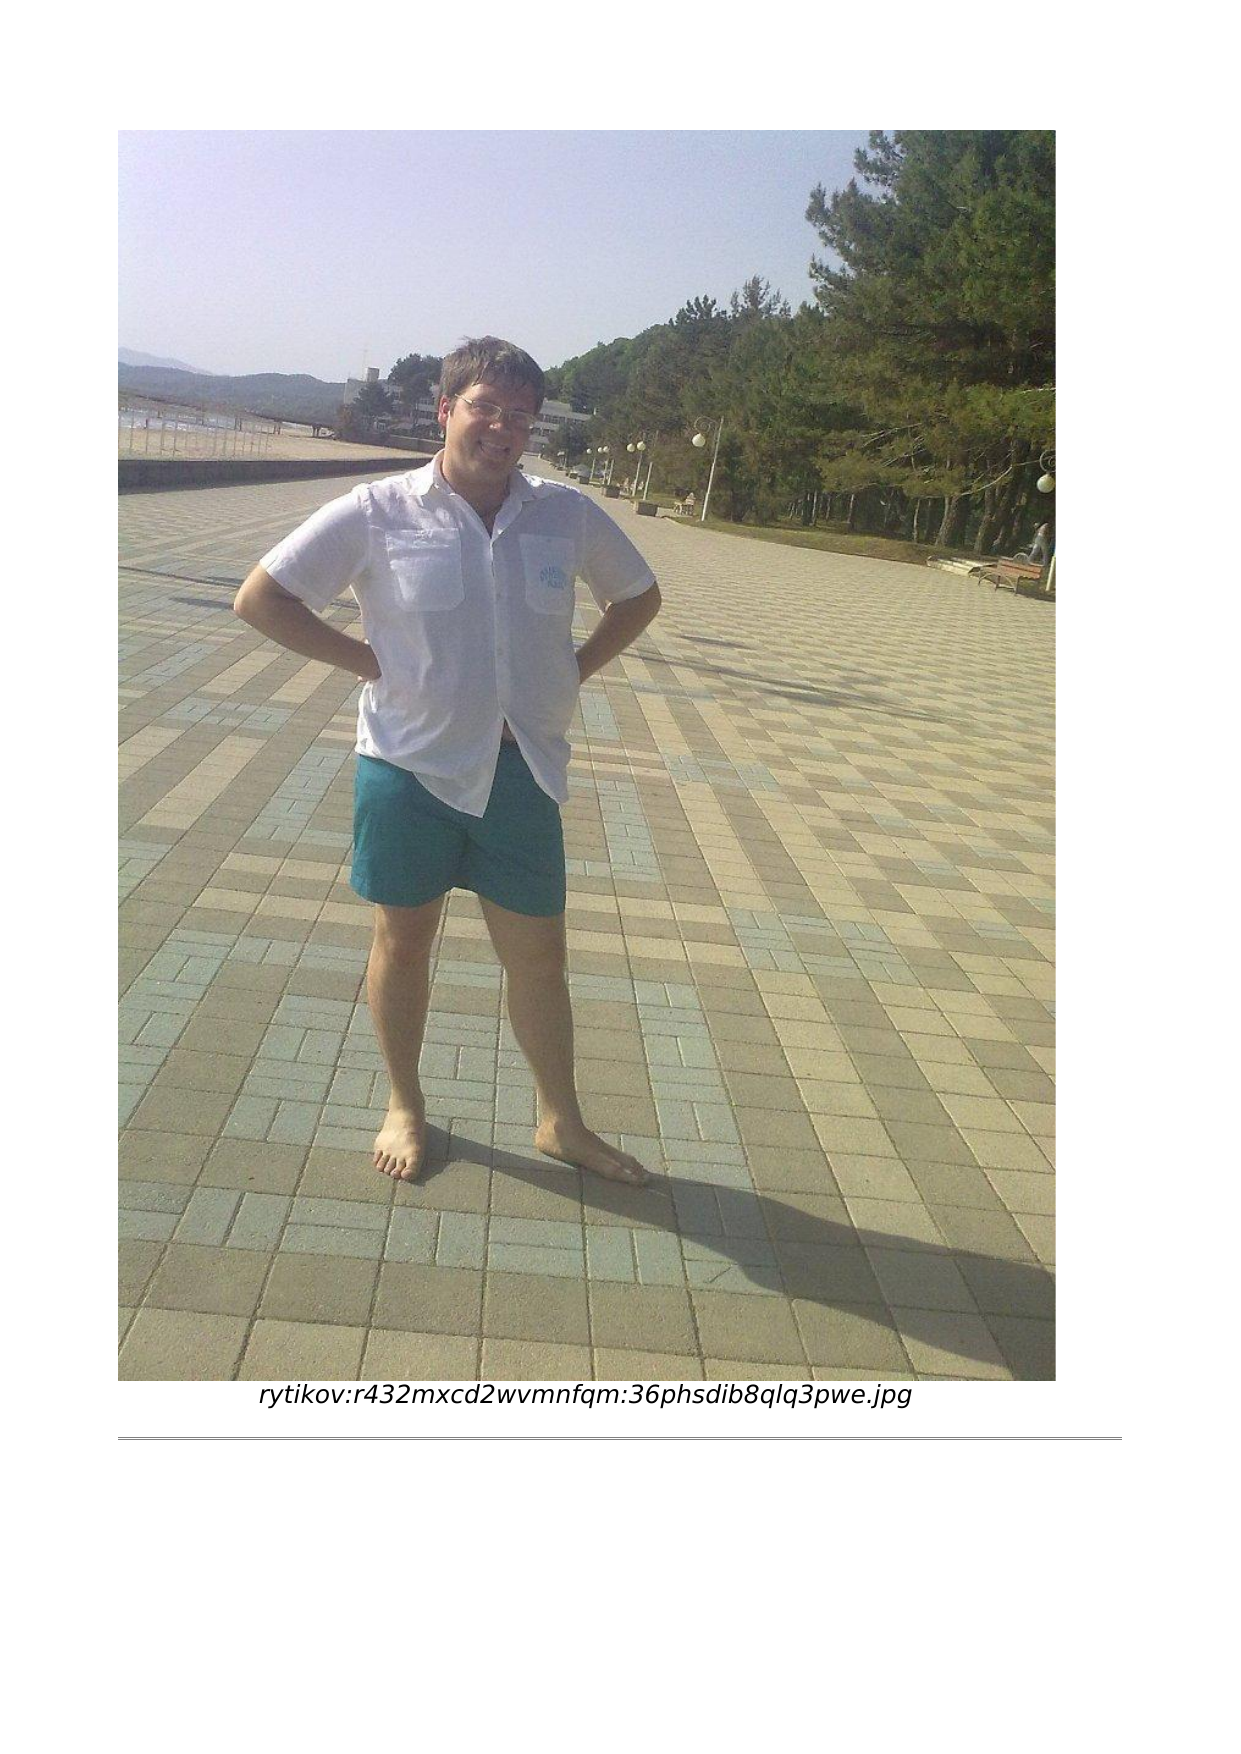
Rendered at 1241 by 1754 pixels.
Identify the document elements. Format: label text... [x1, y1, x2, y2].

picture [118, 130, 1056, 1381]
text rytikov:r432mxcd2wvmnfqm:36phsdib8qlq3pwe.jpg [118, 1381, 1056, 1410]
